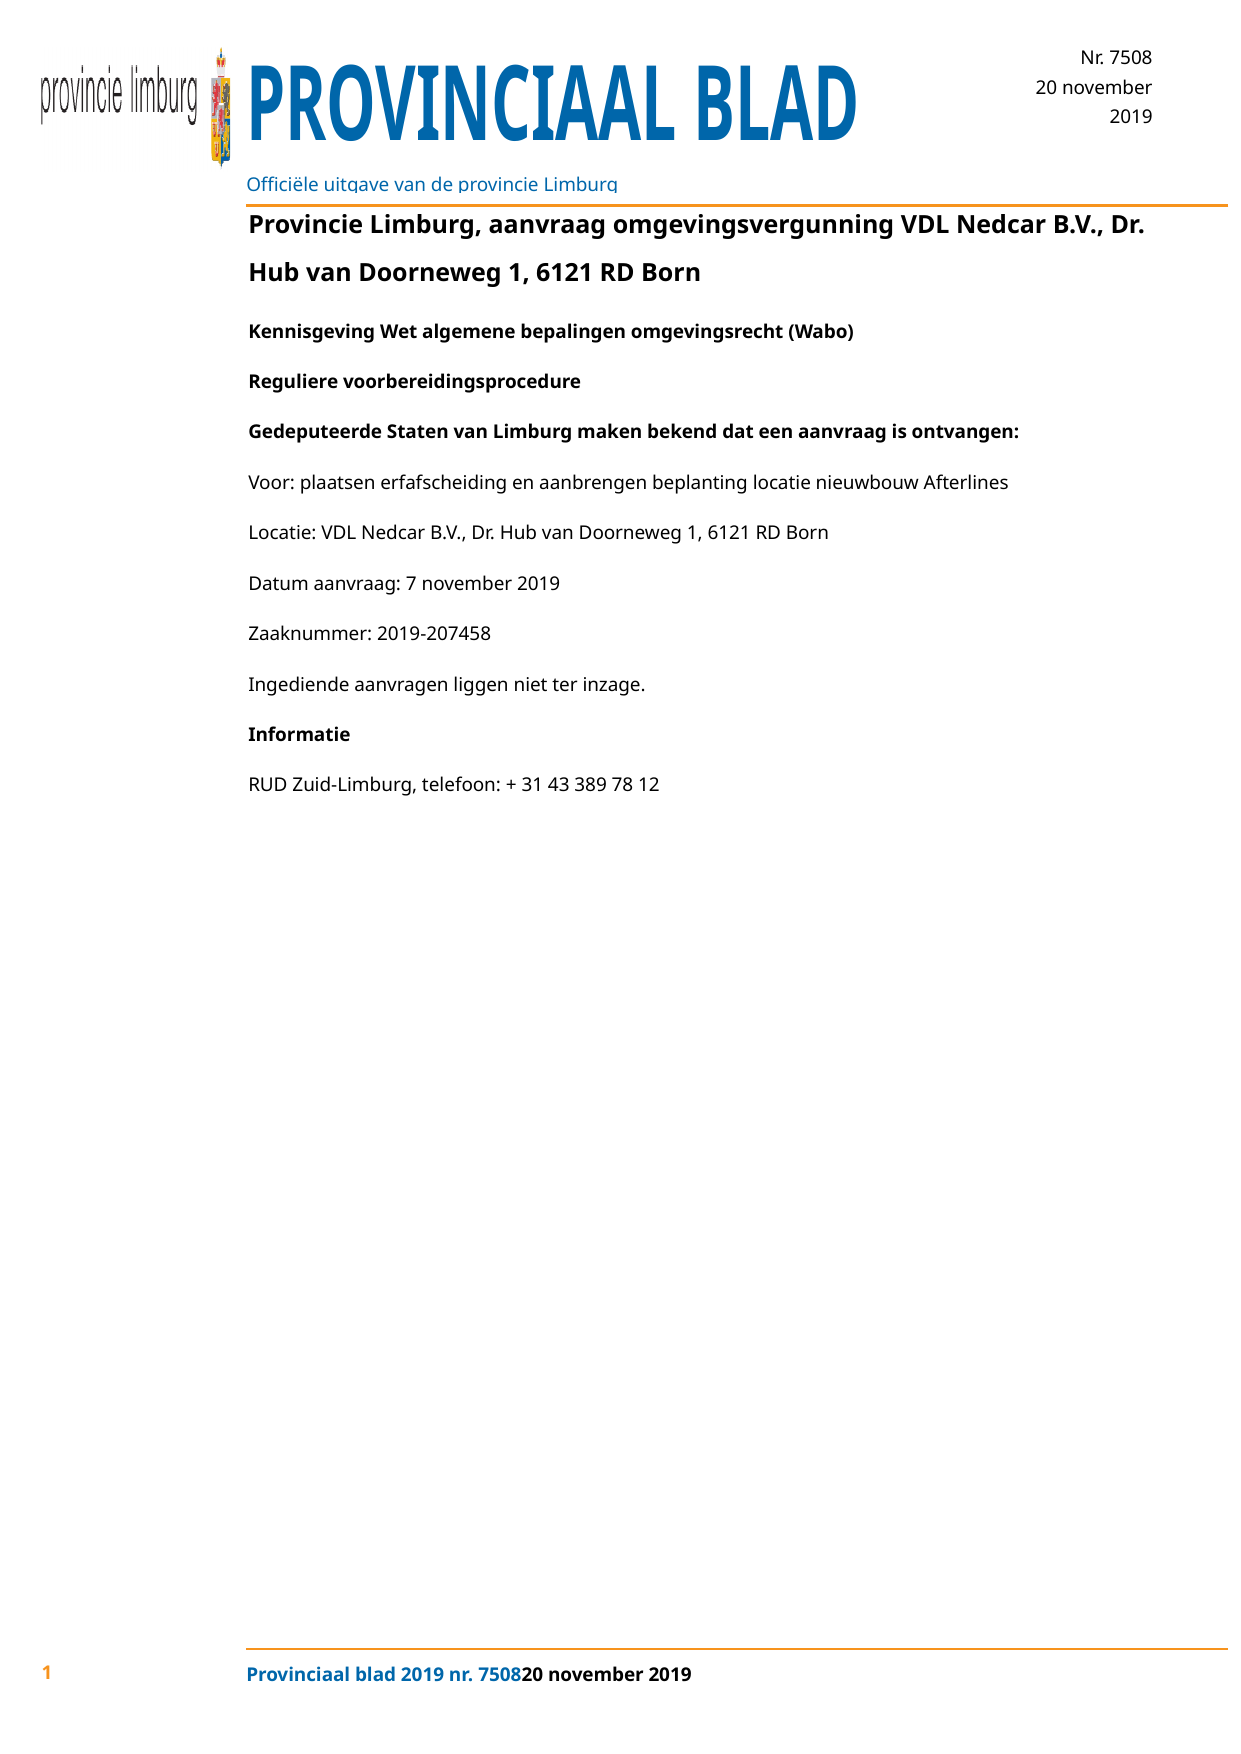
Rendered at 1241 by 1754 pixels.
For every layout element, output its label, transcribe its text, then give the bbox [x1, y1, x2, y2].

text Datum aanvraag: 7 november 2019 [248, 570, 1152, 596]
text Locatie: VDL Nedcar B.V., Dr. Hub van Doorneweg 1, 6121 RD Born [248, 519, 1152, 545]
text Informatie [248, 721, 1152, 747]
text RUD Zuid-Limburg, telefoon: + 31 43 389 78 12 [248, 772, 1152, 797]
text Kennisgeving Wet algemene bepalingen omgevingsrecht (Wabo) [248, 318, 1152, 344]
text Voor: plaatsen erfafscheiding en aanbrengen beplanting locatie nieuwbouw Afterlines [248, 469, 1152, 495]
text Provincie Limburg, aanvraag omgevingsvergunning VDL Nedcar B.V., Dr. Hub van Doorneweg 1, 6121 RD Born [248, 207, 1152, 288]
text Ingediende aanvragen liggen niet ter inzage. [248, 671, 1152, 697]
text Reguliere voorbereidingsprocedure [248, 368, 1152, 394]
picture [41, 47, 231, 172]
text Zaaknummer: 2019-207458 [248, 620, 1152, 646]
text Gedeputeerde Staten van Limburg maken bekend dat een aanvraag is ontvangen: [248, 419, 1152, 444]
